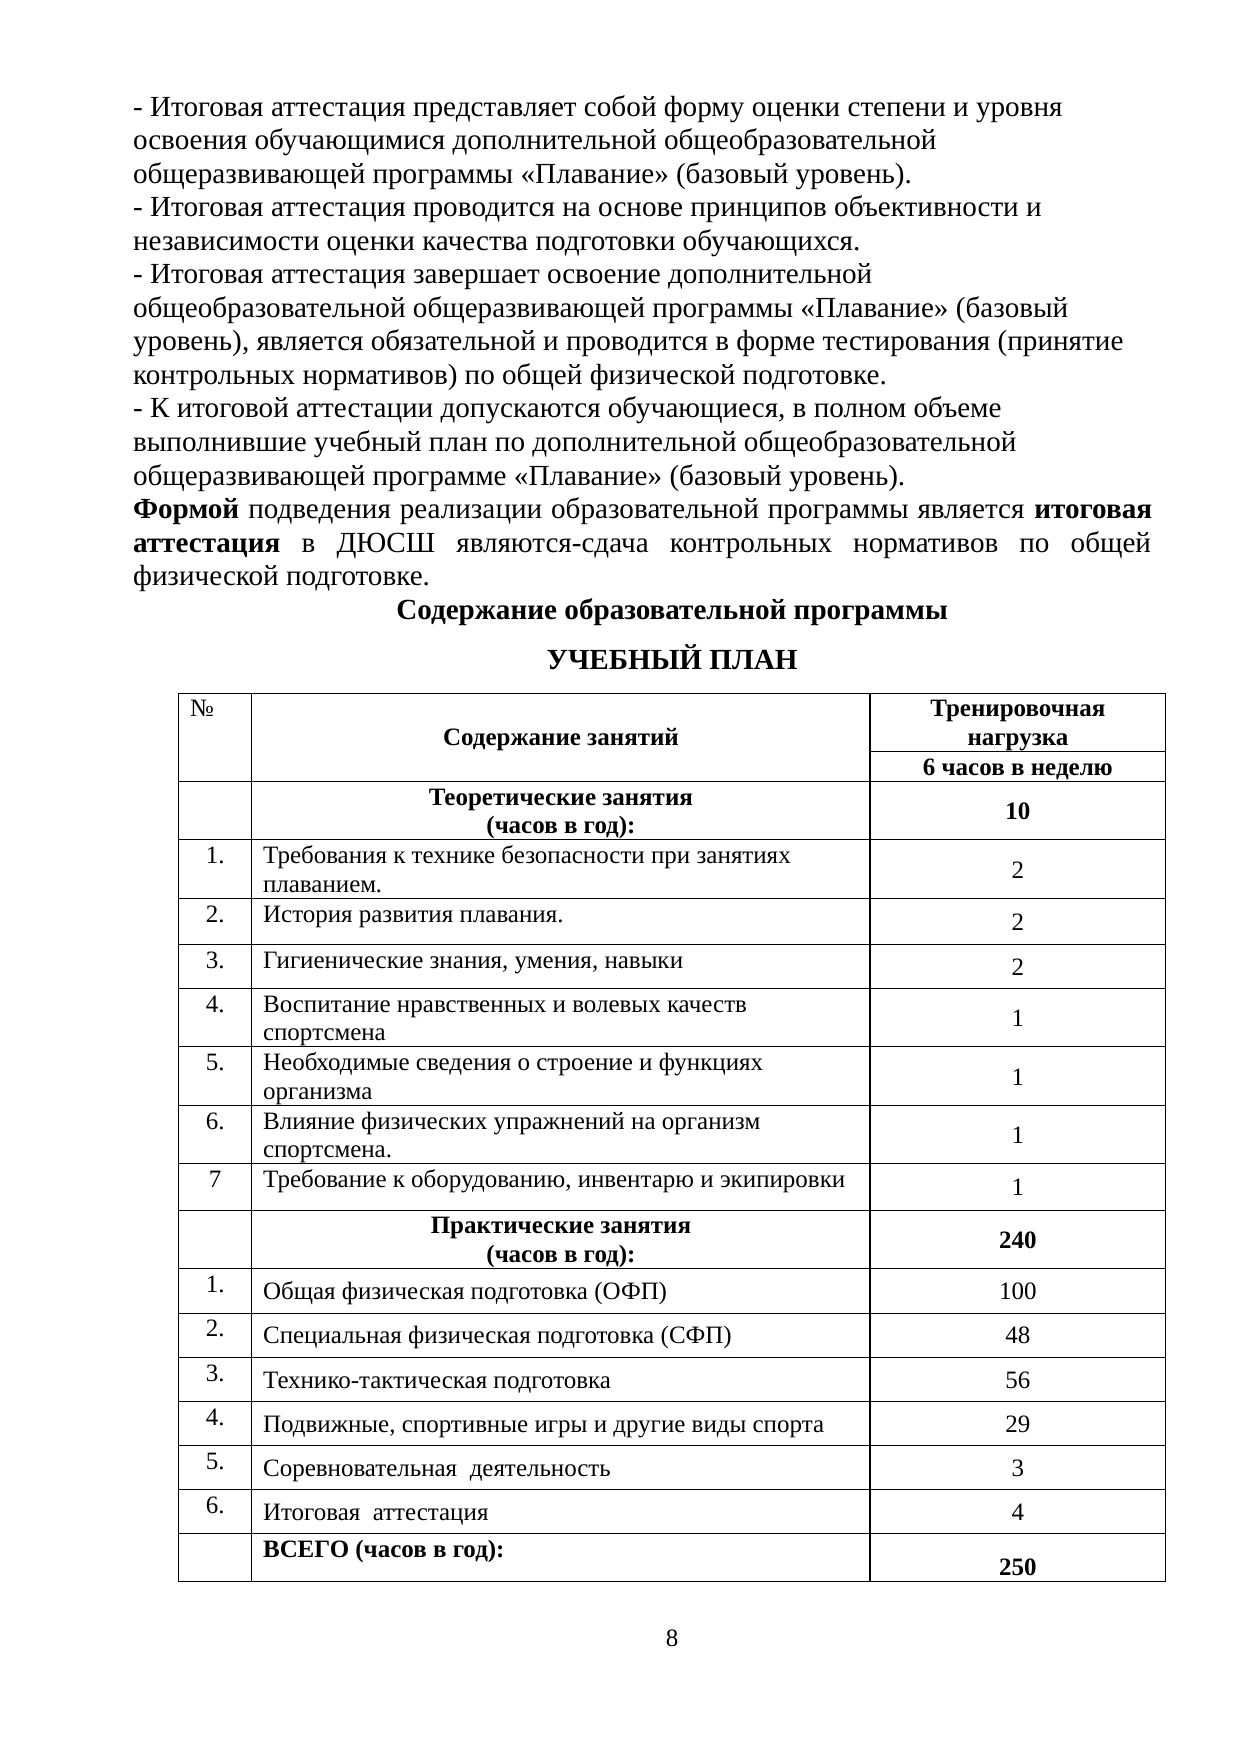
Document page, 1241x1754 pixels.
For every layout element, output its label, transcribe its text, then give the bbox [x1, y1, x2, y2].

table_cell 1. [179, 840, 251, 898]
table_cell 2 [871, 840, 1165, 898]
table_cell История развития плавания. [252, 899, 869, 944]
table_cell 5. [179, 1446, 251, 1489]
table_cell [179, 1211, 251, 1268]
table_header Тренировочная нагрузка [871, 694, 1165, 751]
table_cell 10 [871, 782, 1165, 839]
text Содержание образовательной программы [192, 592, 1152, 625]
text - К итоговой аттестации допускаются обучающиеся, в полном объеме выполнившие учебный план по дополнительной общеобразовательной общеразвивающей программе «Плавание» (базовый уровень). [133, 391, 1152, 491]
text УЧЕБНЫЙ ПЛАН [192, 642, 1152, 676]
table_cell 1 [871, 1164, 1165, 1209]
table_cell Итоговая аттестация [252, 1490, 869, 1533]
table_cell 2 [871, 945, 1165, 988]
table_cell 1 [871, 989, 1165, 1046]
table_cell 3 [871, 1446, 1165, 1489]
table_cell Соревновательная деятельность [252, 1446, 869, 1489]
table_cell Требование к оборудованию, инвентарю и экипировки [252, 1164, 869, 1209]
table_cell Гигиенические знания, умения, навыки [252, 945, 869, 988]
table_cell 29 [871, 1402, 1165, 1445]
table_cell 1 [871, 1047, 1165, 1105]
table_cell 2. [179, 1314, 251, 1357]
table_cell 1 [871, 1106, 1165, 1163]
text Формой подведения реализации образовательной программы является итоговая аттестация в ДЮСШ являются-сдача контрольных нормативов по общей физической подготовке. [133, 491, 1152, 592]
table_cell ВСЕГО (часов в год): [252, 1534, 869, 1581]
text - Итоговая аттестация представляет собой форму оценки степени и уровня освоения обучающимися дополнительной общеобразовательной общеразвивающей программы «Плавание» (базовый уровень). [133, 89, 1152, 189]
text - Итоговая аттестация проводится на основе принципов объективности и независимости оценки качества подготовки обучающихся. [133, 189, 1152, 256]
table_cell Практические занятия (часов в год): [252, 1211, 869, 1268]
table_cell 100 [871, 1269, 1165, 1312]
table_cell Специальная физическая подготовка (СФП) [252, 1314, 869, 1357]
table_cell 4. [179, 1402, 251, 1445]
text - Итоговая аттестация завершает освоение дополнительной общеобразовательной общеразвивающей программы «Плавание» (базовый уровень), является обязательной и проводится в форме тестирования (принятие контрольных нормативов) по общей физической подготовке. [133, 256, 1152, 391]
table_cell Подвижные, спортивные игры и другие виды спорта [252, 1402, 869, 1445]
table_cell Технико-тактическая подготовка [252, 1358, 869, 1401]
table_cell Влияние физических упражнений на организм спортсмена. [252, 1106, 869, 1163]
table_cell 6. [179, 1490, 251, 1533]
table_cell 250 [871, 1534, 1165, 1581]
table_cell 4 [871, 1490, 1165, 1533]
table_cell 2 [871, 899, 1165, 944]
table_cell 3. [179, 1358, 251, 1401]
table_cell 56 [871, 1358, 1165, 1401]
table_cell 7 [179, 1164, 251, 1209]
table_cell Требования к технике безопасности при занятиях плаванием. [252, 840, 869, 898]
table_cell 2. [179, 899, 251, 944]
table_cell 5. [179, 1047, 251, 1105]
table_cell 4. [179, 989, 251, 1046]
table_header Содержание занятий [252, 694, 869, 781]
table_cell 3. [179, 945, 251, 988]
table_cell Необходимые сведения о строение и функциях организма [252, 1047, 869, 1105]
table_cell 6 часов в неделю [871, 752, 1165, 781]
table_header № [179, 694, 251, 781]
table_cell 1. [179, 1269, 251, 1312]
table_cell 240 [871, 1211, 1165, 1268]
table_cell Теоретические занятия (часов в год): [252, 782, 869, 839]
table_cell [179, 782, 251, 839]
table_cell Воспитание нравственных и волевых качеств спортсмена [252, 989, 869, 1046]
table_cell Общая физическая подготовка (ОФП) [252, 1269, 869, 1312]
table_cell [179, 1534, 251, 1581]
table_cell 6. [179, 1106, 251, 1163]
table_cell 48 [871, 1314, 1165, 1357]
